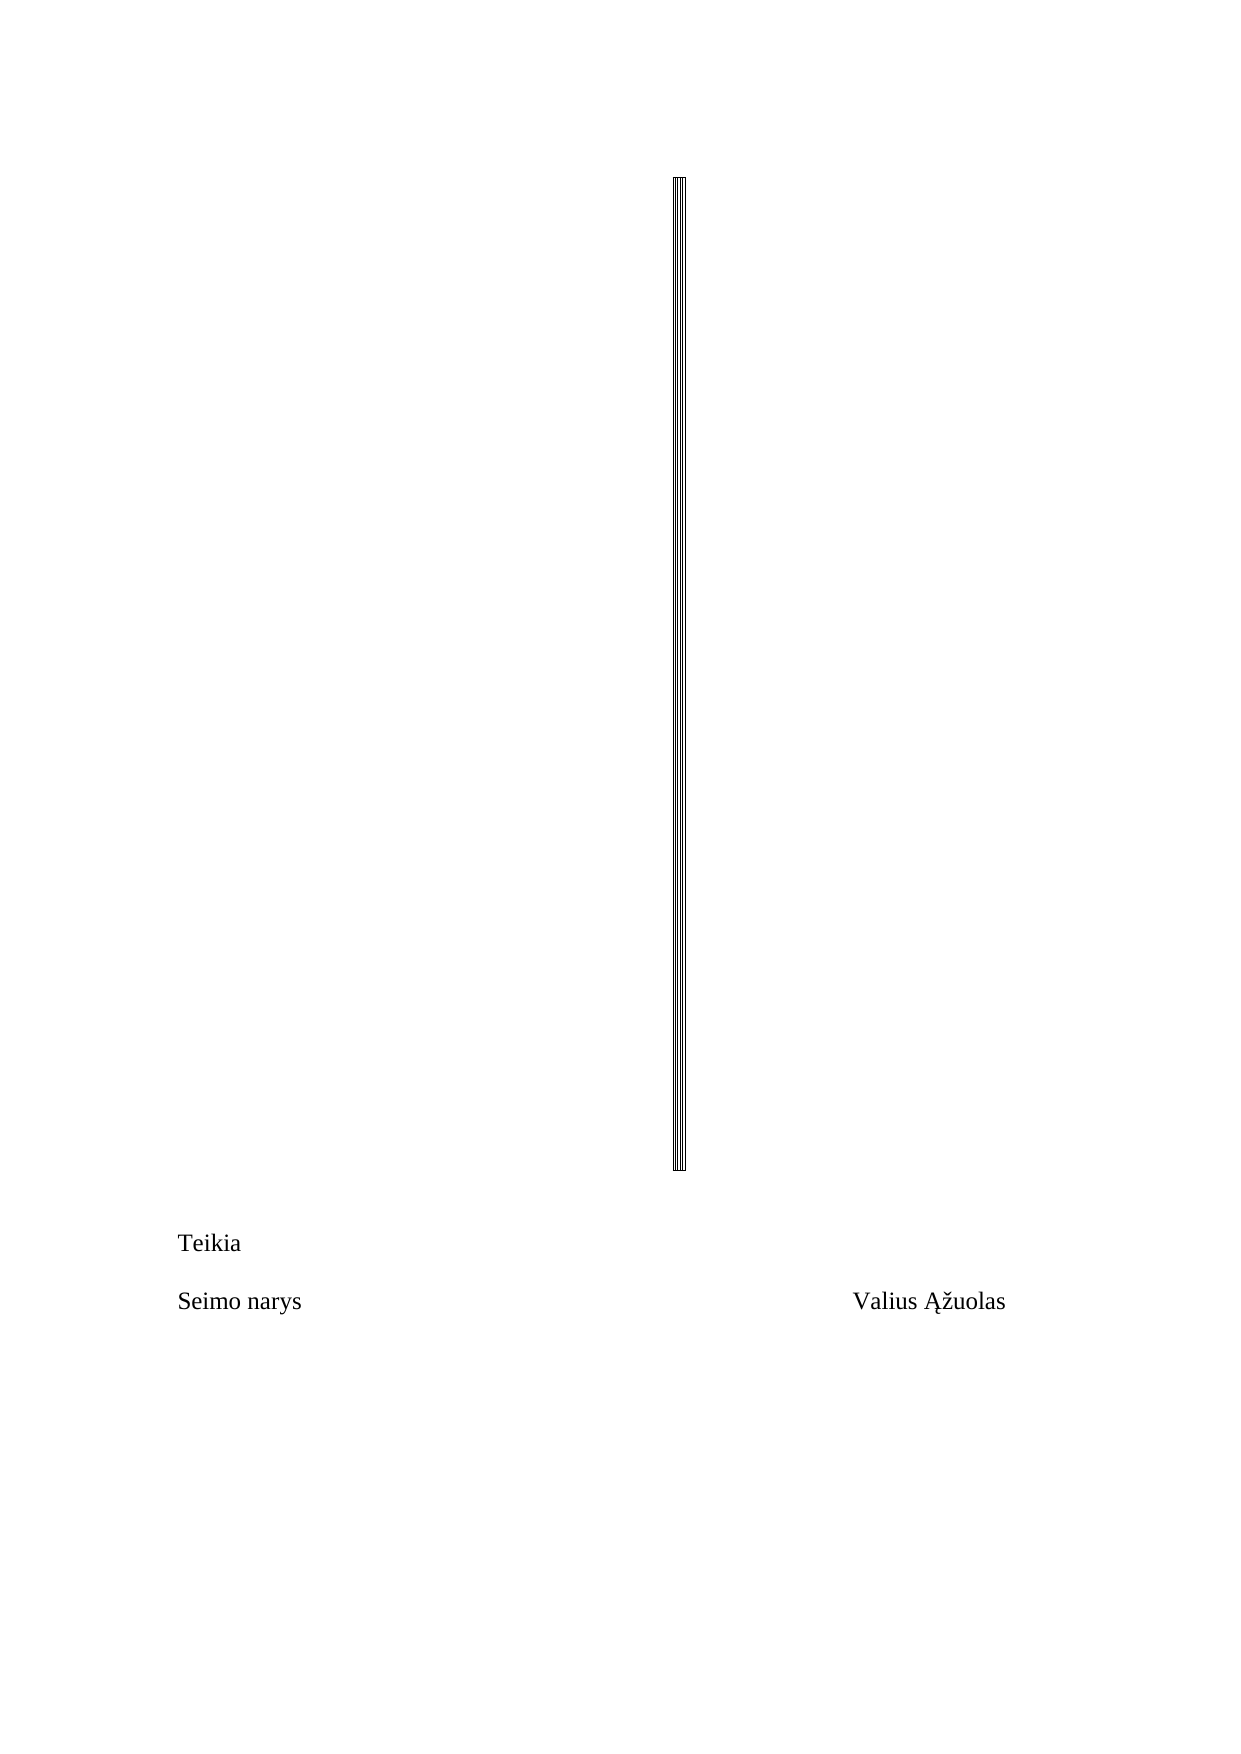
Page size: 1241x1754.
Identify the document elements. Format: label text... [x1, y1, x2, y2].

text Teikia [177, 1228, 1181, 1257]
text Seimo narys Valius Ąžuolas [177, 1286, 1181, 1315]
